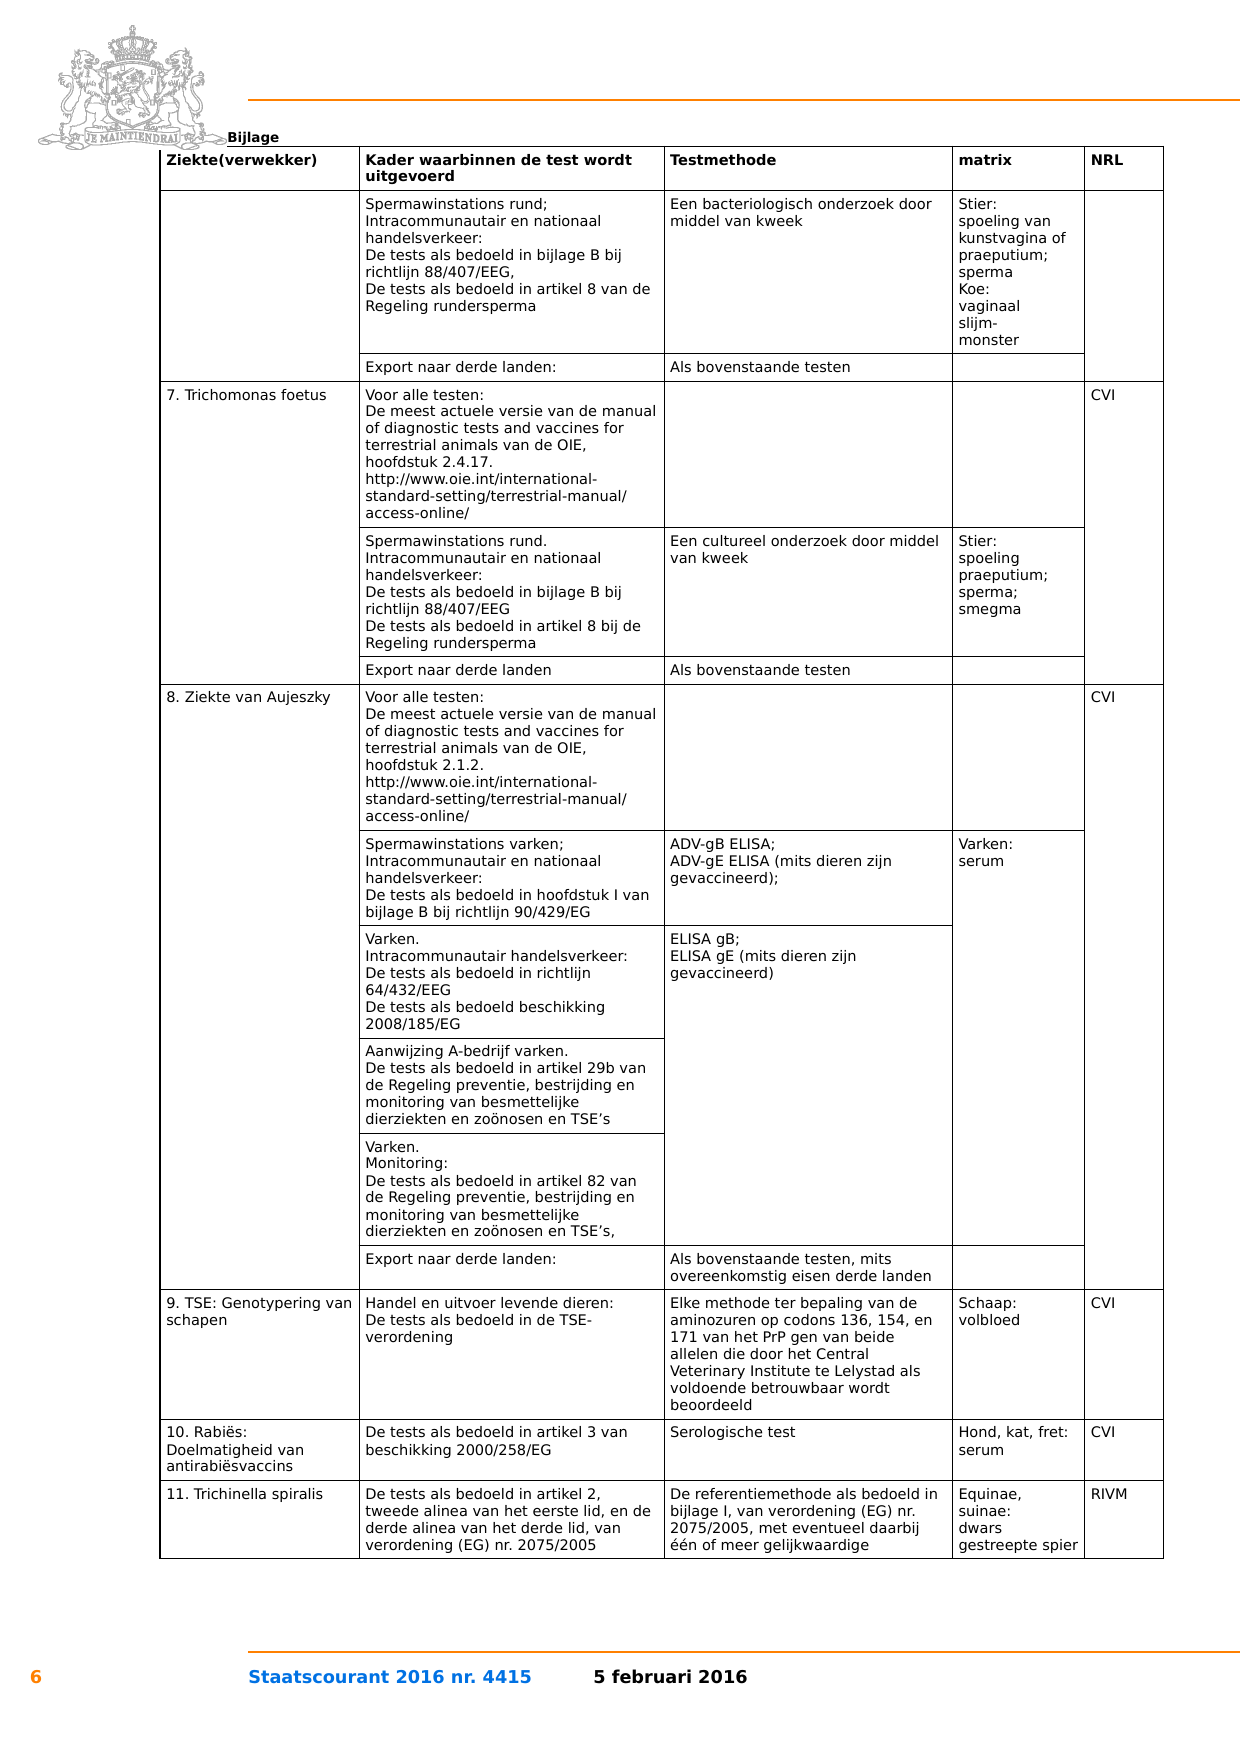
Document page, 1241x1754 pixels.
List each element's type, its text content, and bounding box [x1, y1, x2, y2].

table_cell Voor alle testen: De meest actuele versie van de manual of diagnostic tests and vaccines for terrestrial animals van de OIE, hoofdstuk 2.1.2. http://www.oie.int/international-standard-setting/terrestrial-manual/access-online/ [360, 685, 664, 830]
table_cell Als bovenstaande testen, mits overeenkomstig eisen derde landen [665, 1246, 952, 1289]
table_cell Varken: serum [953, 831, 1084, 1245]
table_cell Varken. Monitoring: De tests als bedoeld in artikel 82 van de Regeling preventie, bestrijding en monitoring van besmettelijke dierziekten en zoönosen en TSE’s, [360, 1134, 664, 1245]
table_cell RIVM [1085, 1481, 1163, 1558]
table_cell Stier: spoeling van kunstvagina of praeputium; sperma Koe: vaginaal slijm- monster [953, 191, 1084, 353]
table_cell [665, 685, 952, 830]
table_cell Als bovenstaande testen [665, 657, 952, 683]
table_cell De tests als bedoeld in artikel 3 van beschikking 2000/258/EG [360, 1420, 664, 1480]
table_cell Spermawinstations rund. Intracommunautair en nationaal handelsverkeer: De tests als bedoeld in bijlage B bij richtlijn 88/407/EEG De tests als bedoeld in artikel 8 bij de Regeling rundersperma [360, 528, 664, 656]
table_cell Varken. Intracommunautair handelsverkeer: De tests als bedoeld in richtlijn 64/432/EEG De tests als bedoeld beschikking 2008/185/EG [360, 926, 664, 1037]
table_cell NRL [1085, 147, 1163, 190]
table_cell 9. TSE: Genotypering van schapen [161, 1290, 359, 1419]
table_cell ELISA gB; ELISA gE (mits dieren zijn gevaccineerd) [665, 926, 952, 1245]
table_cell Een cultureel onderzoek door middel van kweek [665, 528, 952, 656]
table_cell Handel en uitvoer levende dieren: De tests als bedoeld in de TSE-verordening [360, 1290, 664, 1419]
table_cell [953, 657, 1084, 683]
table_cell Export naar derde landen: [360, 354, 664, 381]
table_cell De referentiemethode als bedoeld in bijlage I, van verordening (EG) nr. 2075/2005, met eventueel daarbij één of meer gelijkwaardige [665, 1481, 952, 1558]
table_cell matrix [953, 147, 1084, 190]
table_cell Hond, kat, fret: serum [953, 1420, 1084, 1480]
table_cell Spermawinstations varken; Intracommunautair en nationaal handelsverkeer: De tests als bedoeld in hoofdstuk I van bijlage B bij richtlijn 90/429/EG [360, 831, 664, 925]
table_cell Schaap: volbloed [953, 1290, 1084, 1419]
table_cell De tests als bedoeld in artikel 2, tweede alinea van het eerste lid, en de derde alinea van het derde lid, van verordening (EG) nr. 2075/2005 [360, 1481, 664, 1558]
table_cell Serologische test [665, 1420, 952, 1480]
table_cell Export naar derde landen: [360, 1246, 664, 1289]
table_cell ADV-gB ELISA; ADV-gE ELISA (mits dieren zijn gevaccineerd); [665, 831, 952, 925]
table_cell [953, 1246, 1084, 1289]
table_cell Export naar derde landen [360, 657, 664, 683]
table_cell Kader waarbinnen de test wordt uitgevoerd [360, 147, 664, 190]
table_cell Ziekte(verwekker) [161, 147, 359, 190]
table_cell 8. Ziekte van Aujeszky [161, 685, 359, 1289]
table_cell [665, 382, 952, 527]
table_cell Voor alle testen: De meest actuele versie van de manual of diagnostic tests and vaccines for terrestrial animals van de OIE, hoofdstuk 2.4.17. http://www.oie.int/international-standard-setting/terrestrial-manual/access-online/ [360, 382, 664, 527]
table_cell 11. Trichinella spiralis [161, 1481, 359, 1558]
table_cell Aanwijzing A-bedrijf varken. De tests als bedoeld in artikel 29b van de Regeling preventie, bestrijding en monitoring van besmettelijke dierziekten en zoönosen en TSE’s [360, 1039, 664, 1133]
table_cell 10. Rabiës: Doelmatigheid van antirabiësvaccins [161, 1420, 359, 1480]
table_cell [1085, 191, 1163, 381]
table_cell Testmethode [665, 147, 952, 190]
table_cell CVI [1085, 1290, 1163, 1419]
table_cell Als bovenstaande testen [665, 354, 952, 381]
picture [38, 25, 227, 150]
table_cell Stier: spoeling praeputium; sperma; smegma [953, 528, 1084, 656]
table_header Bijlage [227, 130, 1163, 146]
table_cell [953, 382, 1084, 527]
table_cell [953, 354, 1084, 381]
table_cell [161, 191, 359, 381]
table_cell CVI [1085, 382, 1163, 683]
table_cell CVI [1085, 1420, 1163, 1480]
table_cell Equinae, suinae: dwars gestreepte spier [953, 1481, 1084, 1558]
table_cell Spermawinstations rund; Intracommunautair en nationaal handelsverkeer: De tests als bedoeld in bijlage B bij richtlijn 88/407/EEG, De tests als bedoeld in artikel 8 van de Regeling rundersperma [360, 191, 664, 353]
table_cell Een bacteriologisch onderzoek door middel van kweek [665, 191, 952, 353]
table_cell [953, 685, 1084, 830]
table_cell CVI [1085, 685, 1163, 1289]
table_cell 7. Trichomonas foetus [161, 382, 359, 683]
table_cell Elke methode ter bepaling van de aminozuren op codons 136, 154, en 171 van het PrP gen van beide allelen die door het Central Veterinary Institute te Lelystad als voldoende betrouwbaar wordt beoordeeld [665, 1290, 952, 1419]
